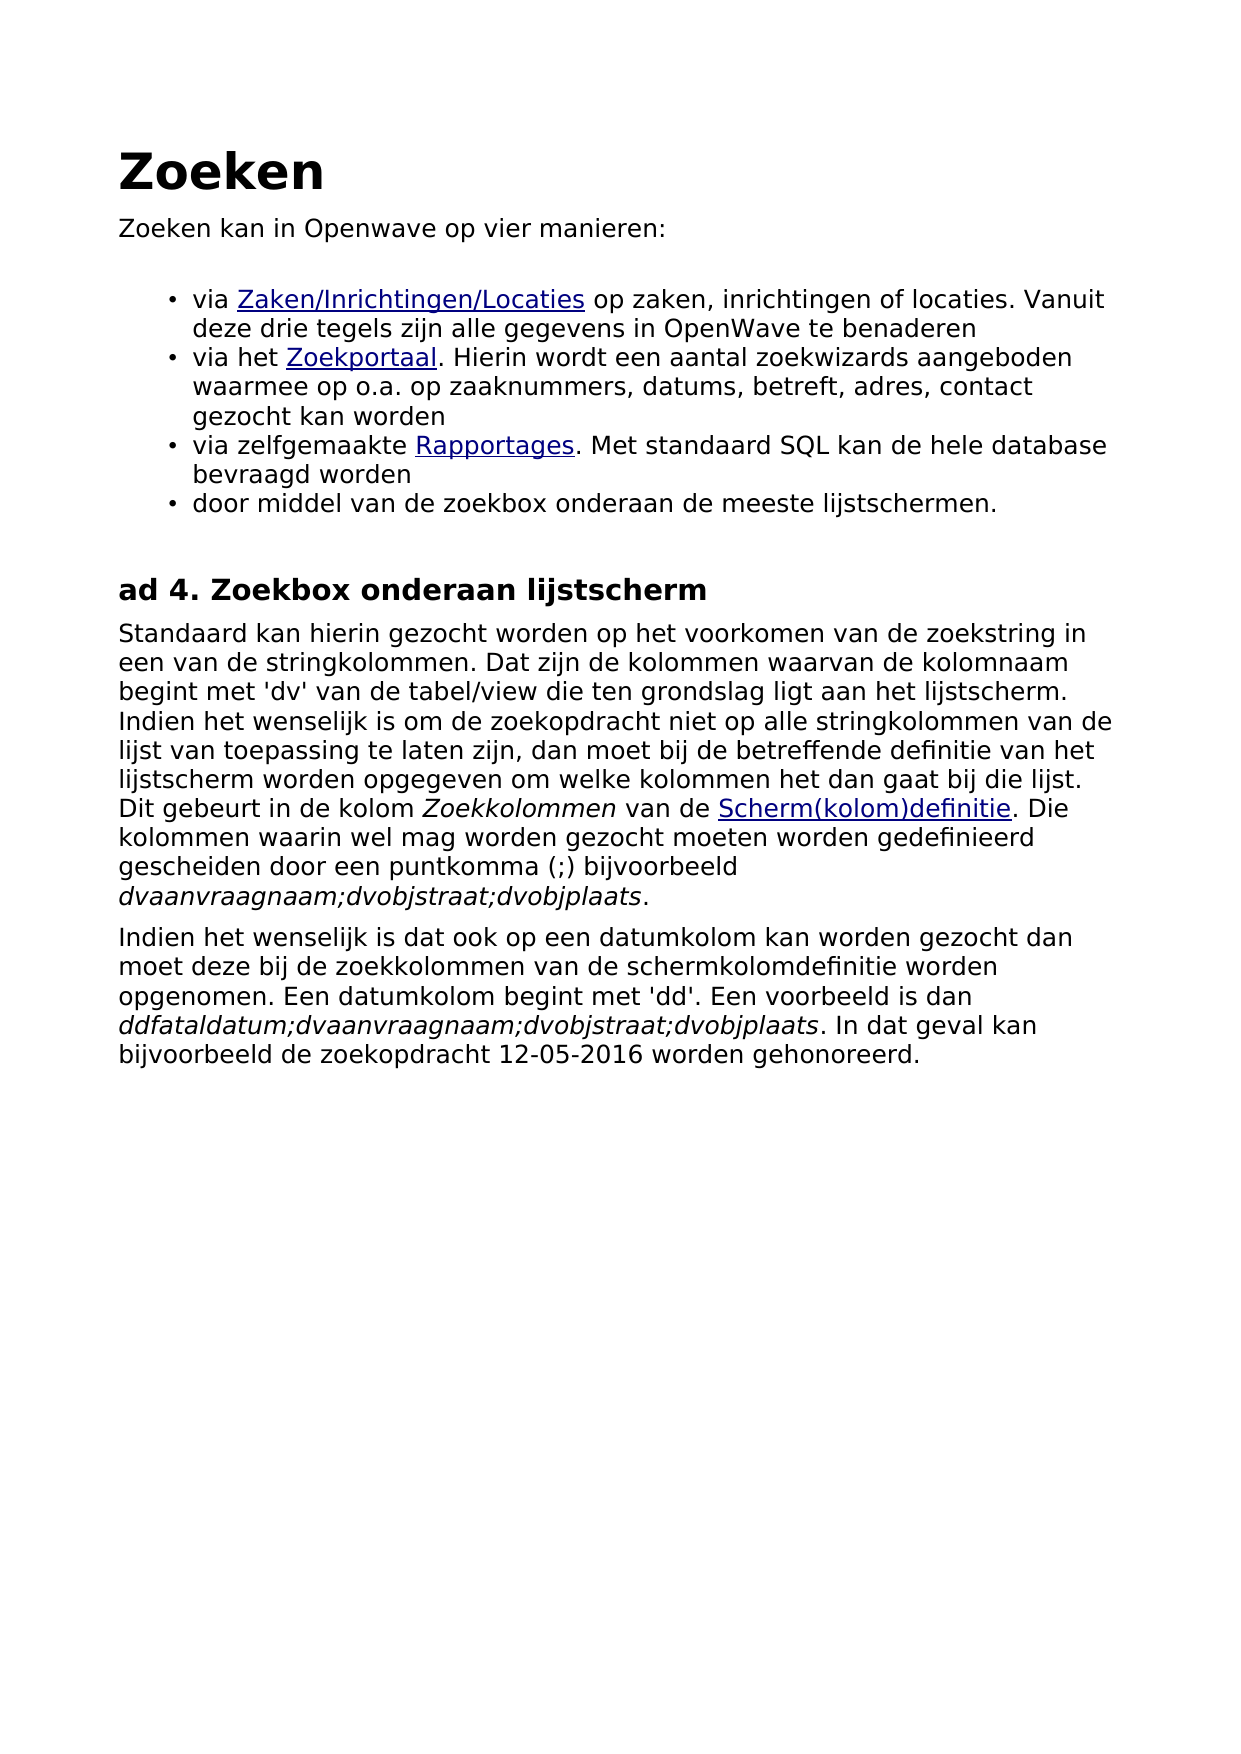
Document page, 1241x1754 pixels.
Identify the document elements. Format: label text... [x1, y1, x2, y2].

text Zoeken kan in Openwave op vier manieren: [118, 214, 1122, 243]
text Standaard kan hierin gezocht worden op het voorkomen van de zoekstring in een van de stringkolommen. Dat zijn de kolommen waarvan de kolomnaam begint met 'dv' van de tabel/view die ten grondslag ligt aan het lijstscherm. Indien het wenselijk is om de zoekopdracht niet op alle stringkolommen van de lijst van toepassing te laten zijn, dan moet bij de betreffende definitie van het lijstscherm worden opgegeven om welke kolommen het dan gaat bij die lijst. Dit gebeurt in de kolom Zoekkolommen van de Scherm(kolom)definitie. Die kolommen waarin wel mag worden gezocht moeten worden gedefinieerd gescheiden door een puntkomma (;) bijvoorbeeld dvaanvraagnaam;dvobjstraat;dvobjplaats. [118, 619, 1122, 911]
list via het Zoekportaal. Hierin wordt een aantal zoekwizards aangeboden waarmee op o.a. op zaaknummers, datums, betreft, adres, contact gezocht kan worden [177, 343, 1122, 431]
list via zelfgemaakte Rapportages. Met standaard SQL kan de hele database bevraagd worden [177, 431, 1122, 489]
subtitle ad 4. Zoekbox onderaan lijstscherm [118, 573, 1122, 607]
list via Zaken/Inrichtingen/Locaties op zaken, inrichtingen of locaties. Vanuit deze drie tegels zijn alle gegevens in OpenWave te benaderen [177, 285, 1122, 343]
subtitle Zoeken [118, 143, 1122, 201]
list door middel van de zoekbox onderaan de meeste lijstschermen. [177, 489, 1122, 518]
text Indien het wenselijk is dat ook op een datumkolom kan worden gezocht dan moet deze bij de zoekkolommen van de schermkolomdefinitie worden opgenomen. Een datumkolom begint met 'dd'. Een voorbeeld is dan ddfataldatum;dvaanvraagnaam;dvobjstraat;dvobjplaats. In dat geval kan bijvoorbeeld de zoekopdracht 12-05-2016 worden gehonoreerd. [118, 923, 1122, 1069]
